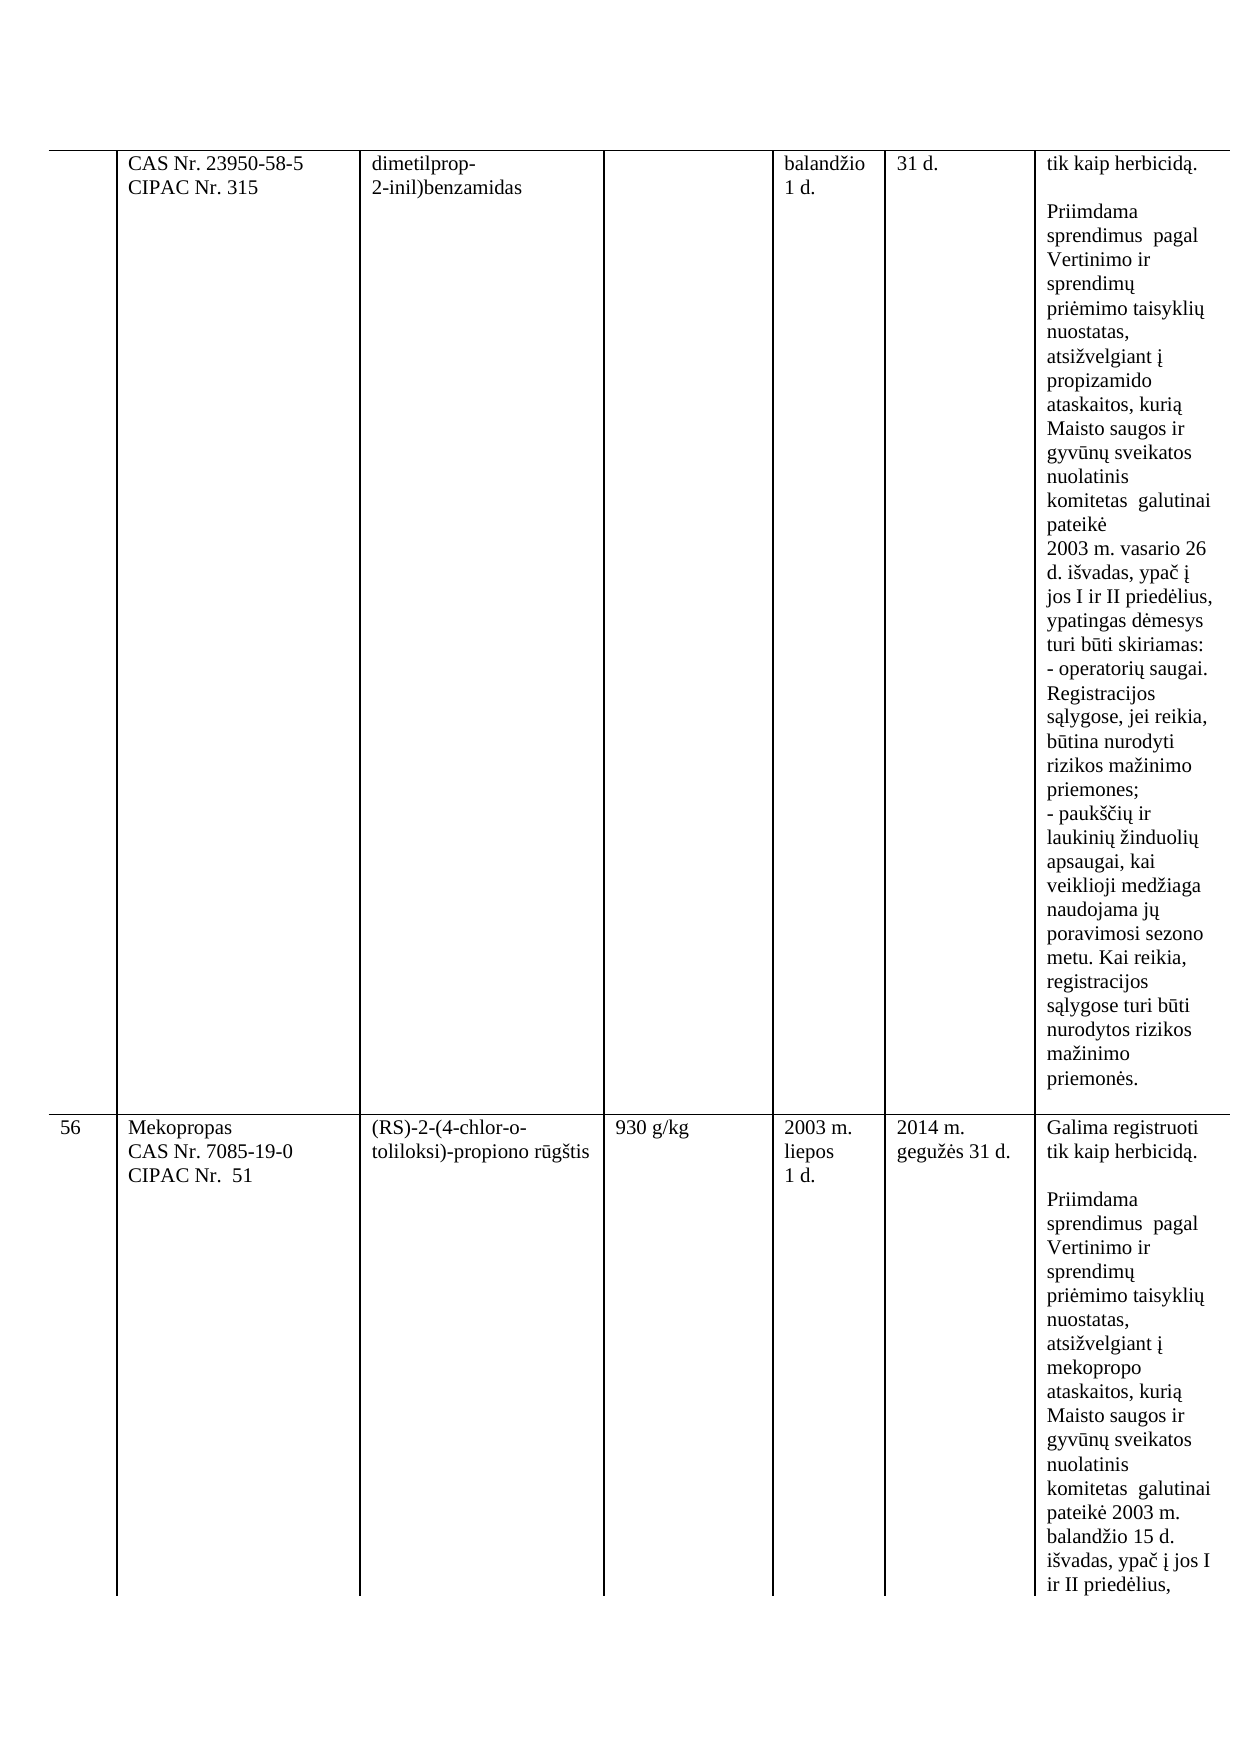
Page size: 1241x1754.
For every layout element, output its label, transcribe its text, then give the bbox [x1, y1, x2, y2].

table_cell (RS)-2-(4-chlor-o-toliloksi)-propiono rūgštis [361, 1115, 603, 1596]
table_cell 930 g/kg [605, 1115, 772, 1596]
table_cell [49, 151, 116, 1113]
table_cell CAS Nr. 23950-58-5 CIPAC Nr. 315 [118, 151, 359, 1113]
table_cell tik kaip herbicidą. Priimdama sprendimus pagal Vertinimo ir sprendimų priėmimo taisyklių nuostatas, atsižvelgiant į propizamido ataskaitos, kurią Maisto saugos ir gyvūnų sveikatos nuolatinis komitetas galutinai pateikė 2003 m. vasario 26 d. išvadas, ypač į jos I ir II priedėlius, ypatingas dėmesys turi būti skiriamas: - operatorių saugai. Registracijos sąlygose, jei reikia, būtina nurodyti rizikos mažinimo priemones; - paukščių ir laukinių žinduolių apsaugai, kai veiklioji medžiaga naudojama jų poravimosi sezono metu. Kai reikia, registracijos sąlygose turi būti nurodytos rizikos mažinimo priemonės. [1036, 151, 1230, 1113]
table_cell 56 [49, 1115, 116, 1596]
table_cell Galima registruoti tik kaip herbicidą. Priimdama sprendimus pagal Vertinimo ir sprendimų priėmimo taisyklių nuostatas, atsižvelgiant į mekopropo ataskaitos, kurią Maisto saugos ir gyvūnų sveikatos nuolatinis komitetas galutinai pateikė 2003 m. balandžio 15 d. išvadas, ypač į jos I ir II priedėlius, [1036, 1115, 1230, 1596]
table_cell [1230, 1114, 1240, 1596]
table_cell 31 d. [886, 151, 1034, 1113]
table_cell [605, 151, 772, 1113]
table_cell 2014 m. gegužės 31 d. [886, 1115, 1034, 1596]
table_cell dimetilprop- 2-inil)benzamidas [361, 151, 603, 1113]
table_cell balandžio 1 d. [774, 151, 884, 1113]
table_cell [1230, 150, 1240, 1113]
table_cell Mekopropas CAS Nr. 7085-19-0 CIPAC Nr. 51 [118, 1115, 359, 1596]
table_cell 2003 m. liepos 1 d. [774, 1115, 884, 1596]
